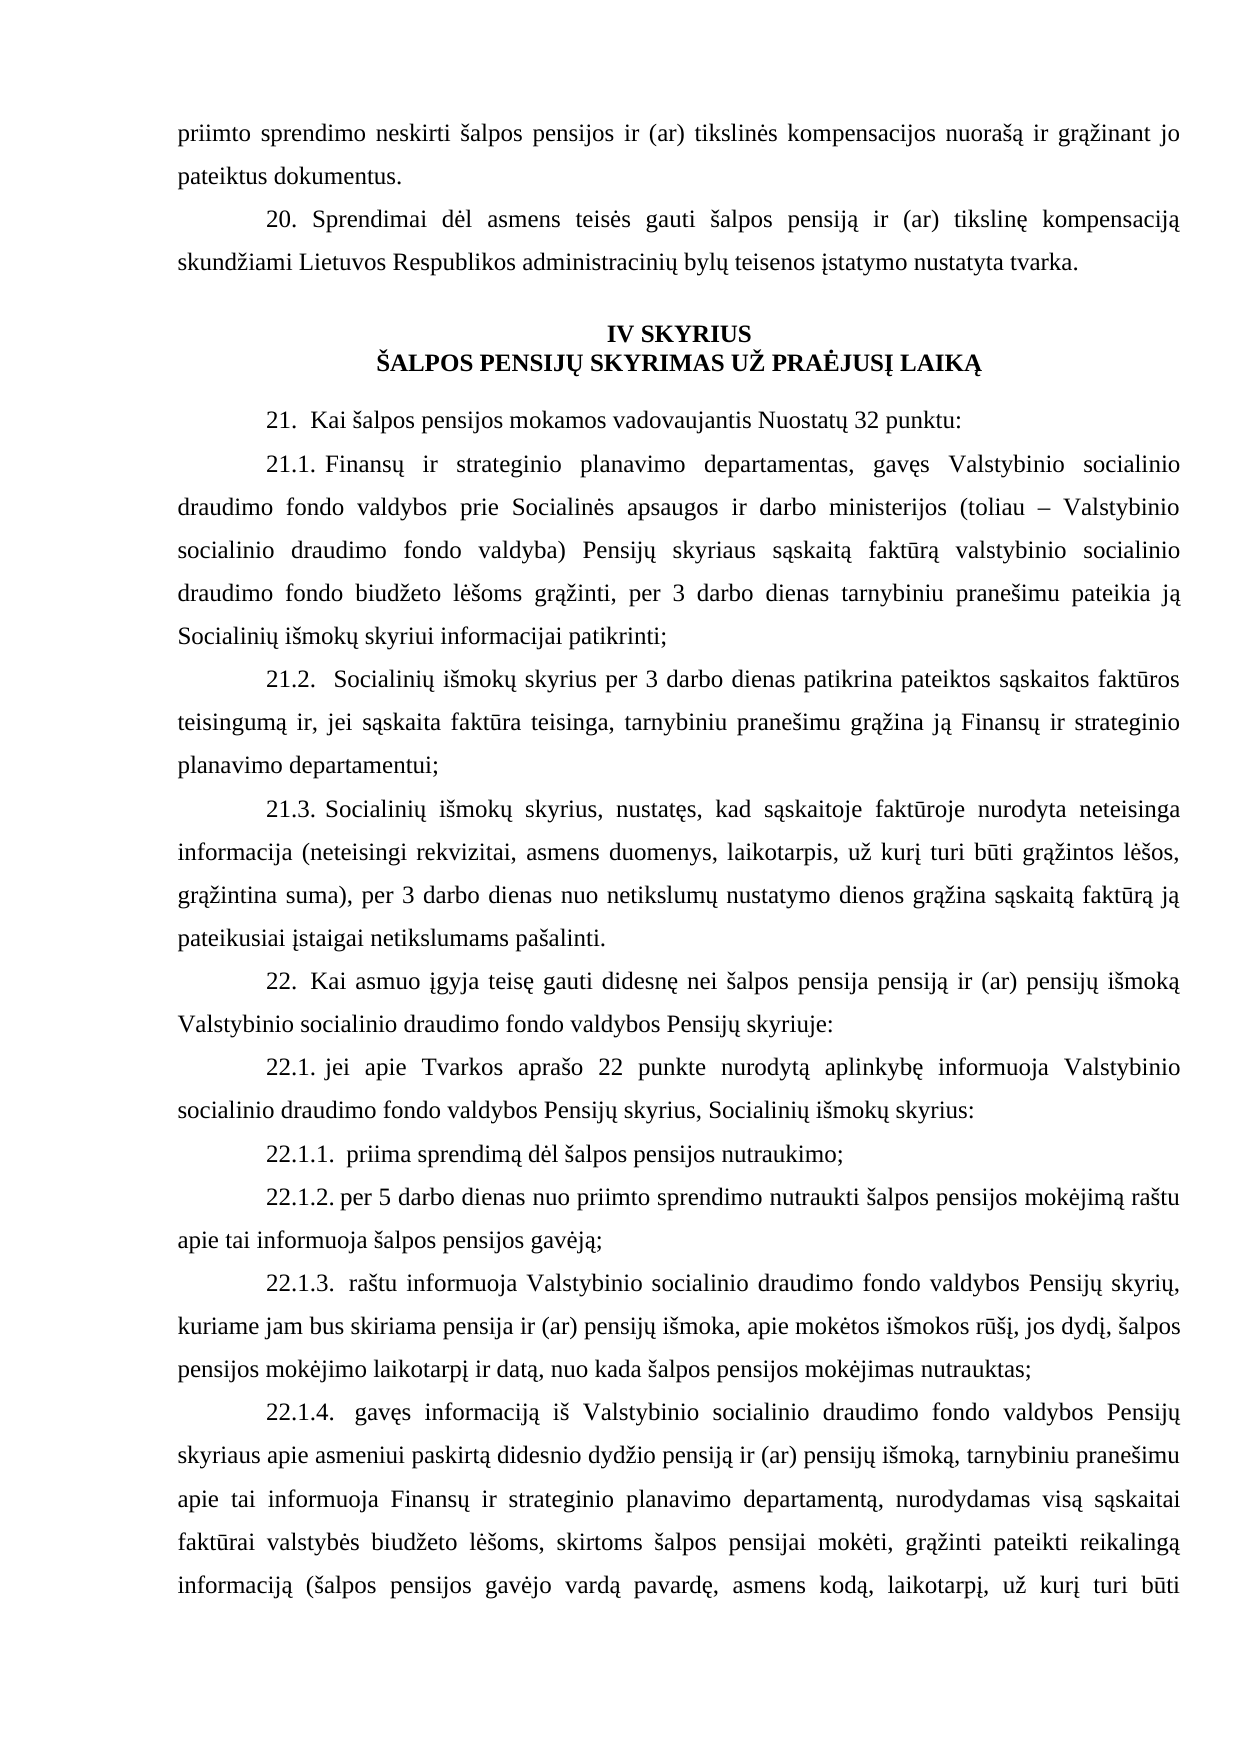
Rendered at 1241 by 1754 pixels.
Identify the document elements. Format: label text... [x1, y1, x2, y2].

text 20. Sprendimai dėl asmens teisės gauti šalpos pensiją ir (ar) tikslinę kompensaciją skundžiami Lietuvos Respublikos administracinių bylų teisenos įstatymo nustatyta tvarka. [177, 204, 1181, 276]
text 21.1. Finansų ir strateginio planavimo departamentas, gavęs Valstybinio socialinio draudimo fondo valdybos prie Socialinės apsaugos ir darbo ministerijos (toliau – Valstybinio socialinio draudimo fondo valdyba) Pensijų skyriaus sąskaitą faktūrą valstybinio socialinio draudimo fondo biudžeto lėšoms grąžinti, per 3 darbo dienas tarnybiniu pranešimu pateikia ją Socialinių išmokų skyriui informacijai patikrinti; [177, 449, 1181, 650]
text 22. Kai asmuo įgyja teisę gauti didesnę nei šalpos pensija pensiją ir (ar) pensijų išmoką Valstybinio socialinio draudimo fondo valdybos Pensijų skyriuje: [177, 966, 1181, 1038]
text 21. Kai šalpos pensijos mokamos vadovaujantis Nuostatų 32 punktu: [177, 406, 1181, 434]
text 22.1.2. per 5 darbo dienas nuo priimto sprendimo nutraukti šalpos pensijos mokėjimą raštu apie tai informuoja šalpos pensijos gavėją; [177, 1182, 1181, 1254]
text priimto sprendimo neskirti šalpos pensijos ir (ar) tikslinės kompensacijos nuorašą ir grąžinant jo pateiktus dokumentus. [177, 118, 1181, 190]
text 21.3. Socialinių išmokų skyrius, nustatęs, kad sąskaitoje faktūroje nurodyta neteisinga informacija (neteisingi rekvizitai, asmens duomenys, laikotarpis, už kurį turi būti grąžintos lėšos, grąžintina suma), per 3 darbo dienas nuo netikslumų nustatymo dienos grąžina sąskaitą faktūrą ją pateikusiai įstaigai netikslumams pašalinti. [177, 794, 1181, 952]
text 22.1.1. priima sprendimą dėl šalpos pensijos nutraukimo; [177, 1139, 1181, 1167]
text ŠALPOS PENSIJŲ SKYRIMAS UŽ PRAĖJUSĮ LAIKĄ [177, 348, 1181, 377]
text IV SKYRIUS [177, 319, 1181, 348]
text 22.1. jei apie Tvarkos aprašo 22 punkte nurodytą aplinkybę informuoja Valstybinio socialinio draudimo fondo valdybos Pensijų skyrius, Socialinių išmokų skyrius: [177, 1052, 1181, 1124]
text 21.2. Socialinių išmokų skyrius per 3 darbo dienas patikrina pateiktos sąskaitos faktūros teisingumą ir, jei sąskaita faktūra teisinga, tarnybiniu pranešimu grąžina ją Finansų ir strateginio planavimo departamentui; [177, 664, 1181, 779]
text 22.1.4. gavęs informaciją iš Valstybinio socialinio draudimo fondo valdybos Pensijų skyriaus apie asmeniui paskirtą didesnio dydžio pensiją ir (ar) pensijų išmoką, tarnybiniu pranešimu apie tai informuoja Finansų ir strateginio planavimo departamentą, nurodydamas visą sąskaitai faktūrai valstybės biudžeto lėšoms, skirtoms šalpos pensijai mokėti, grąžinti pateikti reikalingą informaciją (šalpos pensijos gavėjo vardą pavardę, asmens kodą, laikotarpį, už kurį turi būti [177, 1397, 1181, 1599]
text 22.1.3. raštu informuoja Valstybinio socialinio draudimo fondo valdybos Pensijų skyrių, kuriame jam bus skiriama pensija ir (ar) pensijų išmoka, apie mokėtos išmokos rūšį, jos dydį, šalpos pensijos mokėjimo laikotarpį ir datą, nuo kada šalpos pensijos mokėjimas nutrauktas; [177, 1268, 1181, 1383]
